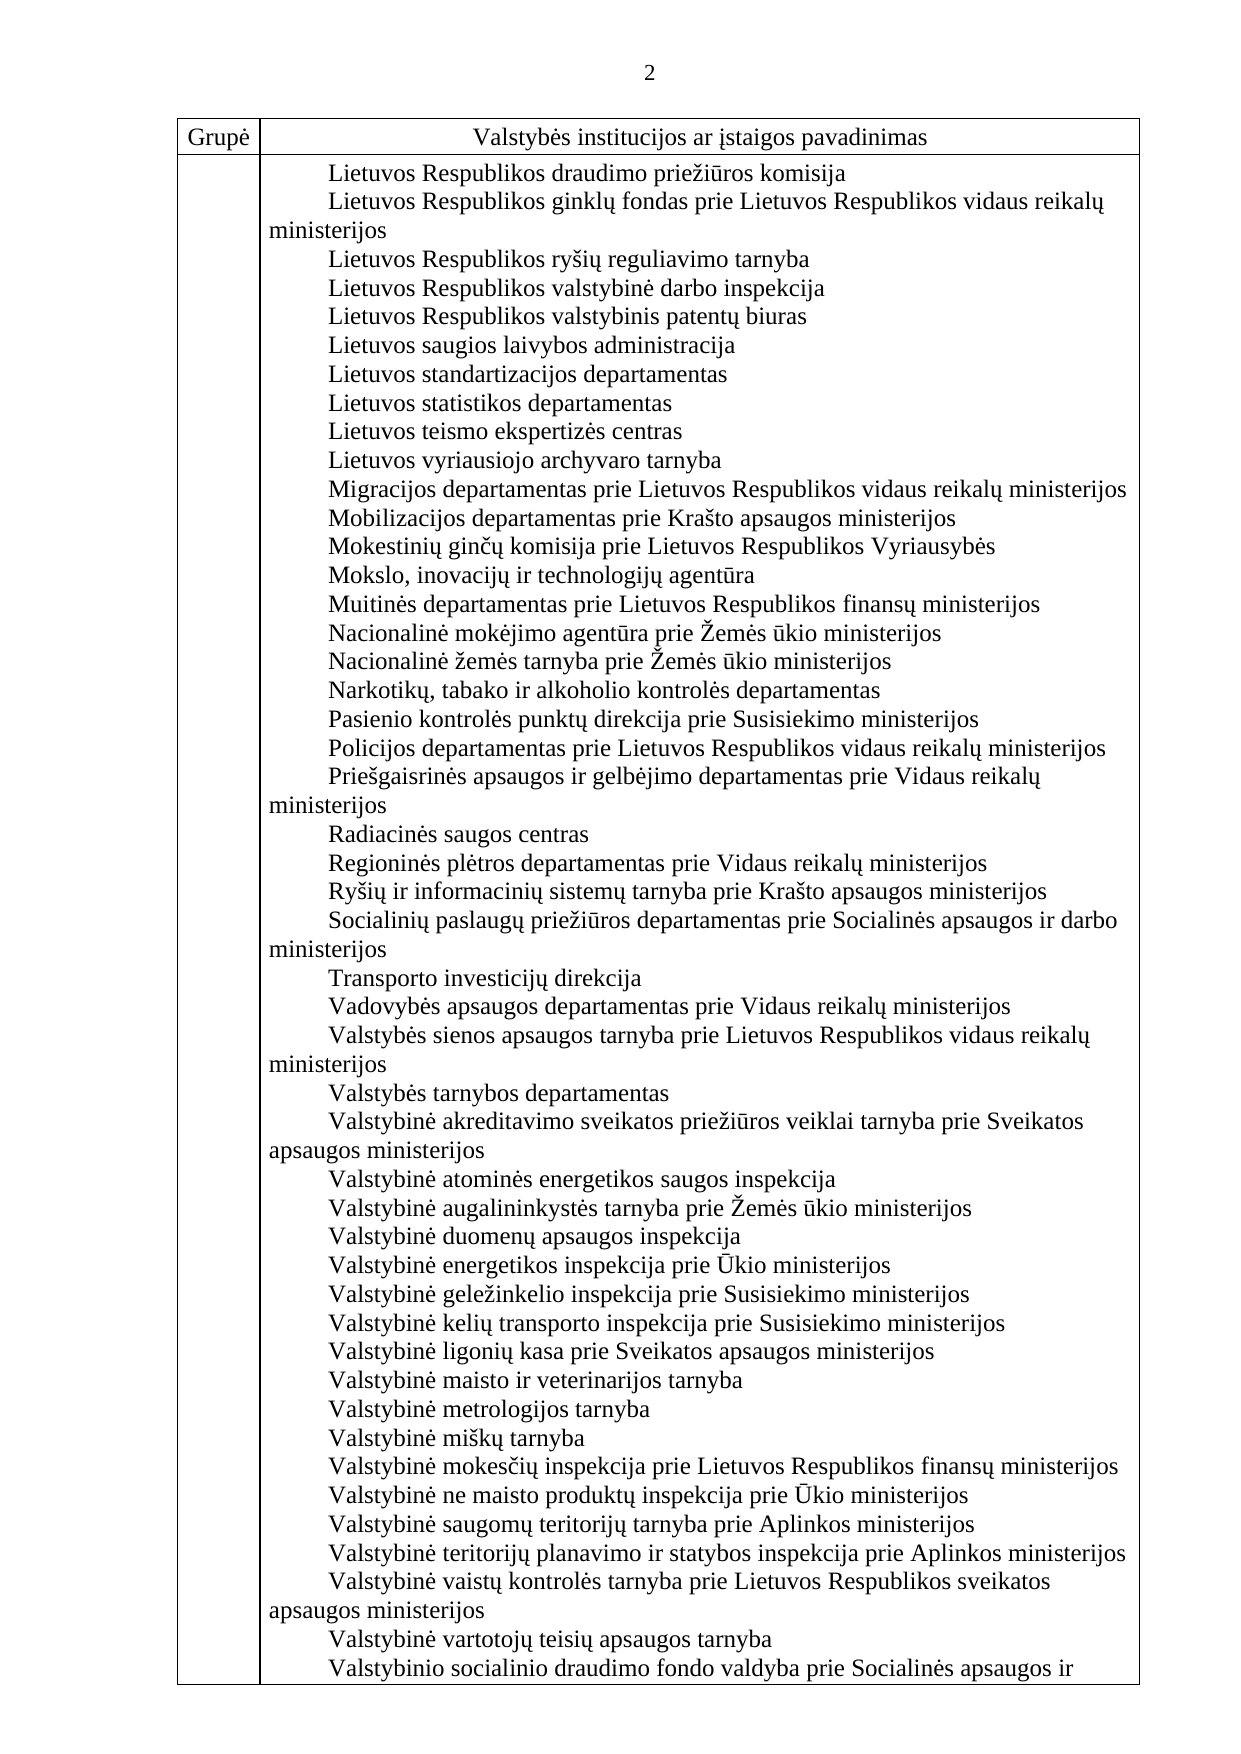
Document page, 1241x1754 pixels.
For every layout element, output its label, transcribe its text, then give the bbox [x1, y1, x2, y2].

table_cell [178, 155, 259, 1684]
table_header Valstybės institucijos ar įstaigos pavadinimas [261, 119, 1139, 154]
table_cell Lietuvos Respublikos draudimo priežiūros komisija Lietuvos Respublikos ginklų fondas prie Lietuvos Respublikos vidaus reikalų ministerijos Lietuvos Respublikos ryšių reguliavimo tarnyba Lietuvos Respublikos valstybinė darbo inspekcija Lietuvos Respublikos valstybinis patentų biuras Lietuvos saugios laivybos administracija Lietuvos standartizacijos departamentas Lietuvos statistikos departamentas Lietuvos teismo ekspertizės centras Lietuvos vyriausiojo archyvaro tarnyba Migracijos departamentas prie Lietuvos Respublikos vidaus reikalų ministerijos Mobilizacijos departamentas prie Krašto apsaugos ministerijos Mokestinių ginčų komisija prie Lietuvos Respublikos Vyriausybės Mokslo, inovacijų ir technologijų agentūra Muitinės departamentas prie Lietuvos Respublikos finansų ministerijos Nacionalinė mokėjimo agentūra prie Žemės ūkio ministerijos Nacionalinė žemės tarnyba prie Žemės ūkio ministerijos Narkotikų, tabako ir alkoholio kontrolės departamentas Pasienio kontrolės punktų direkcija prie Susisiekimo ministerijos Policijos departamentas prie Lietuvos Respublikos vidaus reikalų ministerijos Priešgaisrinės apsaugos ir gelbėjimo departamentas prie Vidaus reikalų ministerijos Radiacinės saugos centras Regioninės plėtros departamentas prie Vidaus reikalų ministerijos Ryšių ir informacinių sistemų tarnyba prie Krašto apsaugos ministerijos Socialinių paslaugų priežiūros departamentas prie Socialinės apsaugos ir darbo ministerijos Transporto investicijų direkcija Vadovybės apsaugos departamentas prie Vidaus reikalų ministerijos Valstybės sienos apsaugos tarnyba prie Lietuvos Respublikos vidaus reikalų ministerijos Valstybės tarnybos departamentas Valstybinė akreditavimo sveikatos priežiūros veiklai tarnyba prie Sveikatos apsaugos ministerijos Valstybinė atominės energetikos saugos inspekcija Valstybinė augalininkystės tarnyba prie Žemės ūkio ministerijos Valstybinė duomenų apsaugos inspekcija Valstybinė energetikos inspekcija prie Ūkio ministerijos Valstybinė geležinkelio inspekcija prie Susisiekimo ministerijos Valstybinė kelių transporto inspekcija prie Susisiekimo ministerijos Valstybinė ligonių kasa prie Sveikatos apsaugos ministerijos Valstybinė maisto ir veterinarijos tarnyba Valstybinė metrologijos tarnyba Valstybinė miškų tarnyba Valstybinė mokesčių inspekcija prie Lietuvos Respublikos finansų ministerijos Valstybinė ne maisto produktų inspekcija prie Ūkio ministerijos Valstybinė saugomų teritorijų tarnyba prie Aplinkos ministerijos Valstybinė teritorijų planavimo ir statybos inspekcija prie Aplinkos ministerijos Valstybinė vaistų kontrolės tarnyba prie Lietuvos Respublikos sveikatos apsaugos ministerijos Valstybinė vartotojų teisių apsaugos tarnyba Valstybinio socialinio draudimo fondo valdyba prie Socialinės apsaugos ir [261, 155, 1139, 1684]
table_header Grupė [178, 119, 259, 154]
